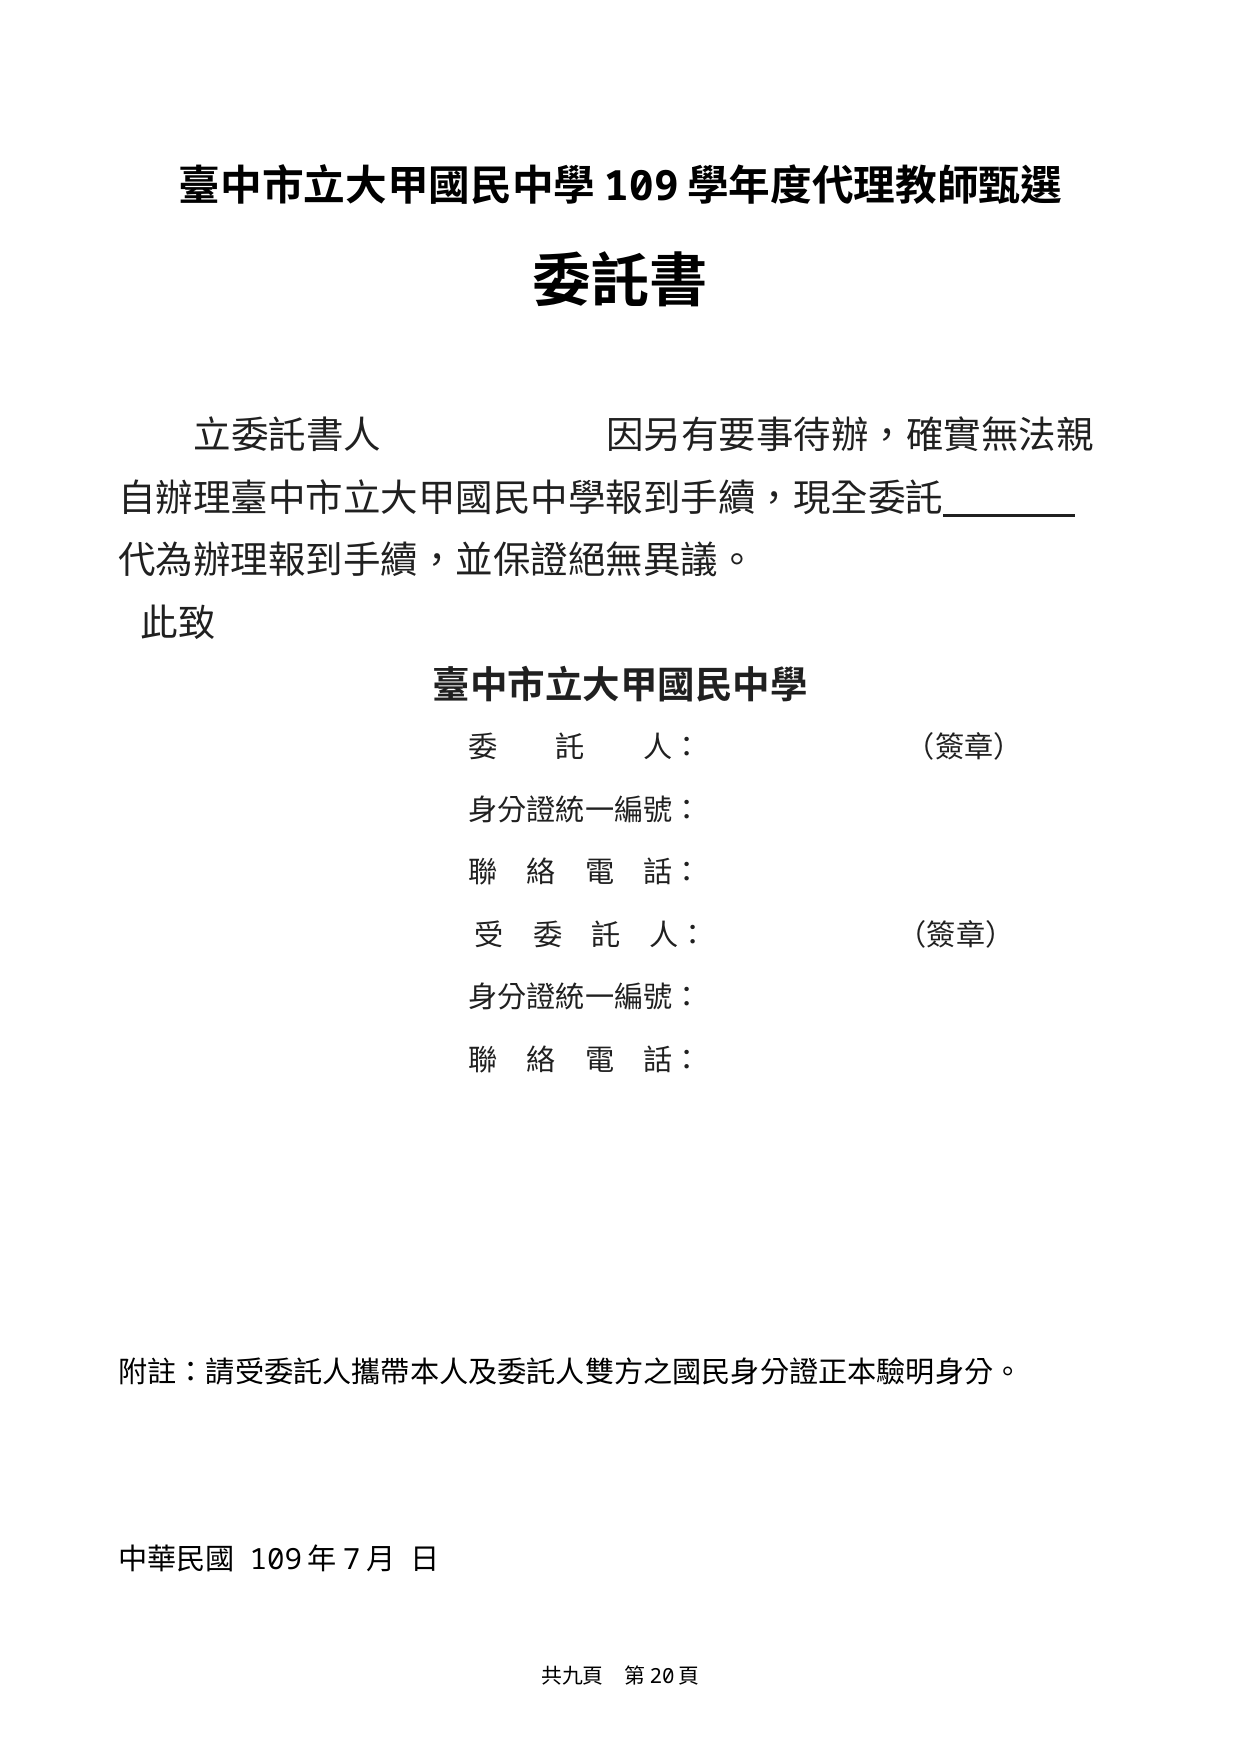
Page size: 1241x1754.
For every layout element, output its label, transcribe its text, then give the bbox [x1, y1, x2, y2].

text 附註：請受委託人攜帶本人及委託人雙方之國民身分證正本驗明身分。 [118, 1328, 1122, 1391]
text 聯 絡 電 話： [468, 1016, 1122, 1078]
text 委 託 人： （簽章） [468, 703, 1122, 766]
text 臺中市立大甲國民中學 [118, 641, 1122, 703]
text 受 委 託 人： （簽章） [468, 891, 1122, 953]
text 身分證統一編號： [468, 953, 1122, 1016]
text 此致 [118, 578, 1122, 641]
text 立委託書人 因另有要事待辦，確實無法親自辦理臺中市立大甲國民中學報到手續，現全委託 代為辦理報到手續，並保證絕無異議。 [118, 391, 1122, 578]
text 臺中市立大甲國民中學109學年度代理教師甄選 [118, 141, 1122, 203]
text 委託書 [118, 203, 1122, 328]
text 聯 絡 電 話： [468, 828, 1122, 891]
text 中華民國 109年7月 日 [118, 1516, 1122, 1578]
text 身分證統一編號： [468, 766, 1122, 828]
